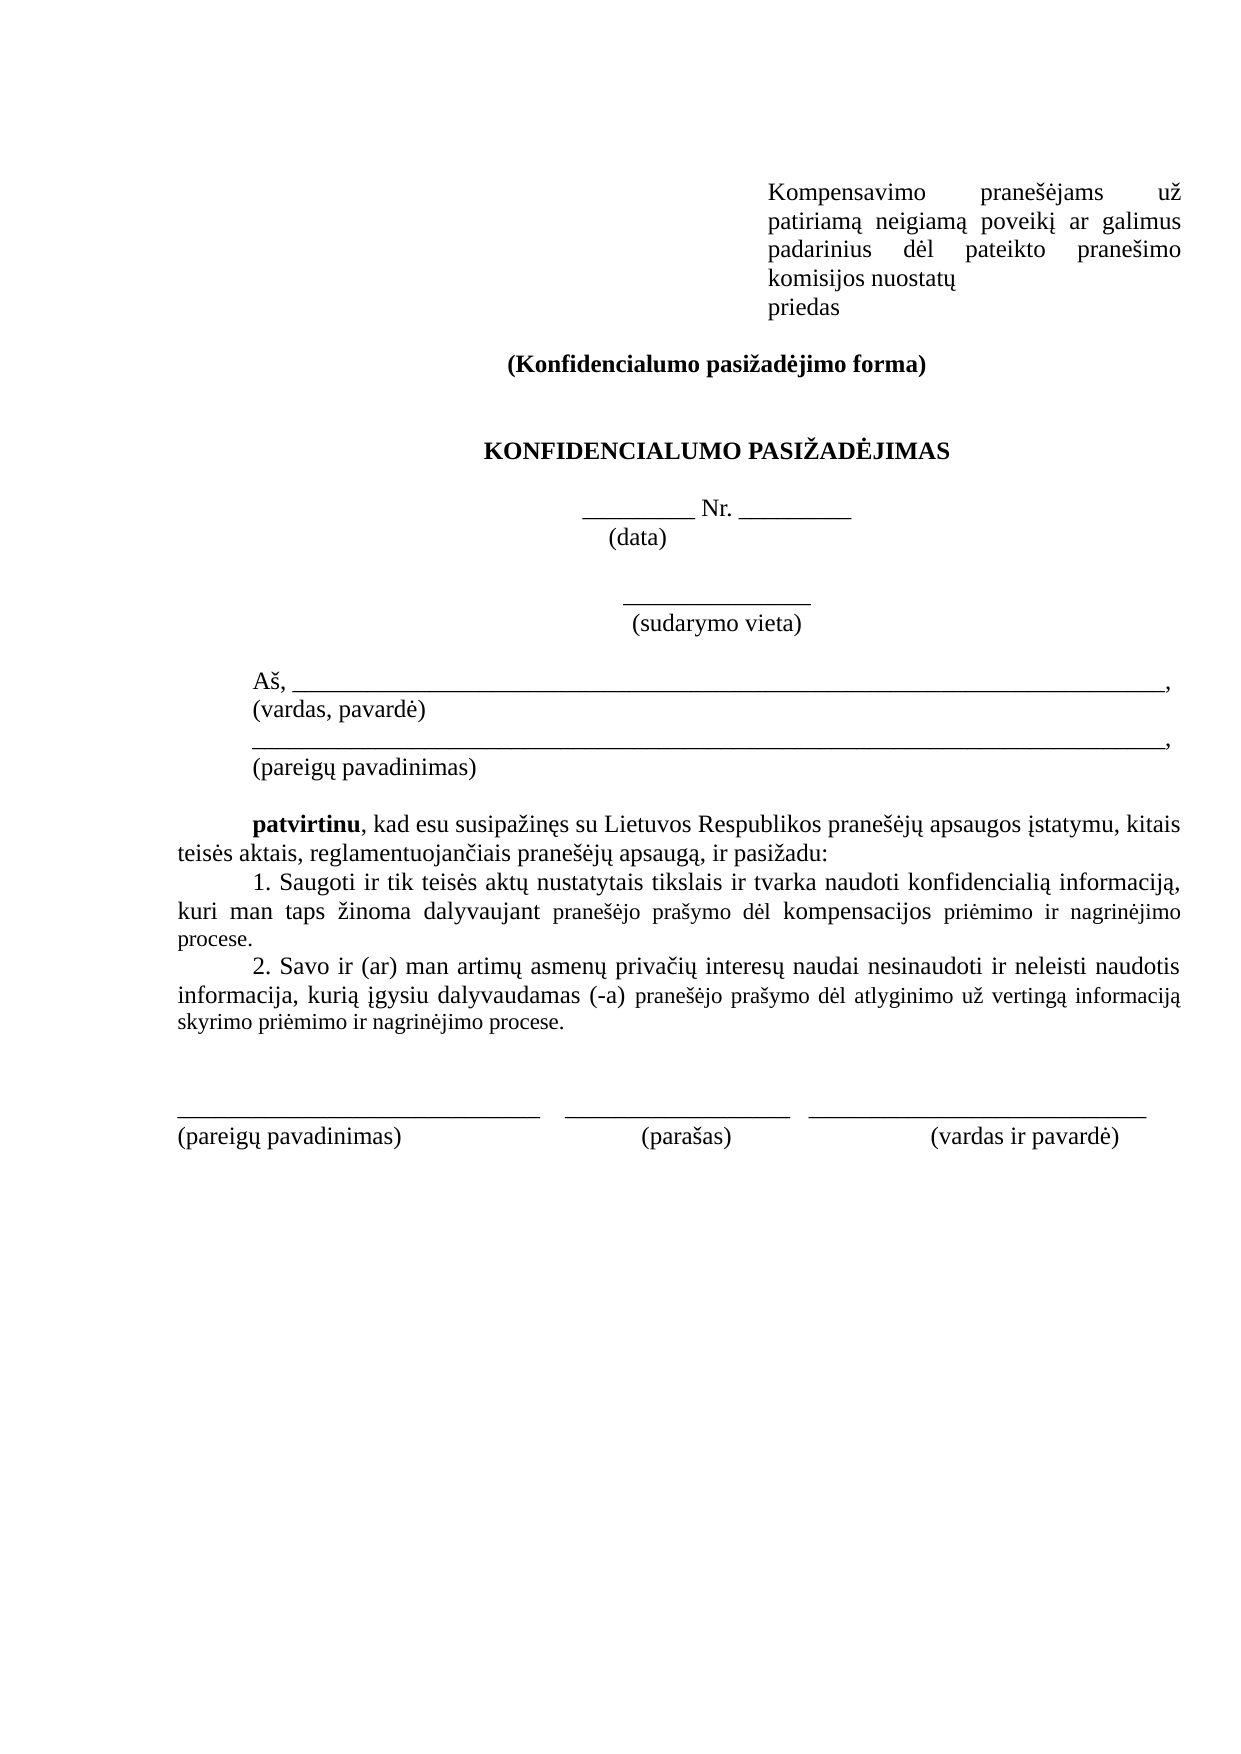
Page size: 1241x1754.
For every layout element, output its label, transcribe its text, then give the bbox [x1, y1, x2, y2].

text , [177, 723, 1181, 752]
text (vardas, pavardė) [177, 694, 1181, 723]
text 1. Saugoti ir tik teisės aktų nustatytais tikslais ir tvarka naudoti konfidencialią informaciją, kuri man taps žinoma dalyvaujant pranešėjo prašymo dėl kompensacijos priėmimo ir nagrinėjimo procese. [177, 867, 1181, 951]
text (pareigų pavadinimas) [177, 752, 1181, 781]
text _________ Nr. _________ [177, 493, 1181, 522]
text (sudarymo vieta) [177, 608, 1181, 637]
text Aš, , [177, 666, 1181, 694]
text patvirtinu, kad esu susipažinęs su Lietuvos Respublikos pranešėjų apsaugos įstatymu, kitais teisės aktais, reglamentuojančiais pranešėjų apsaugą, ir pasižadu: [177, 809, 1181, 867]
text (data) [608, 522, 1181, 551]
text (Konfidencialumo pasižadėjimo forma) [177, 349, 1181, 378]
text _____________________________ __________________ ___________________________ [177, 1092, 1181, 1121]
text priedas [768, 292, 1181, 321]
text 2. Savo ir (ar) man artimų asmenų privačių interesų naudai nesinaudoti ir neleisti naudotis informacija, kurią įgysiu dalyvaudamas (-a) pranešėjo prašymo dėl atlyginimo už vertingą informaciją skyrimo priėmimo ir nagrinėjimo procese. [177, 951, 1181, 1035]
text (pareigų pavadinimas) (parašas) (vardas ir pavardė) [177, 1121, 1181, 1150]
text KONFIDENCIALUMO PASIŽADĖJIMAS [177, 436, 1181, 464]
text Kompensavimo pranešėjams už patiriamą neigiamą poveikį ar galimus padarinius dėl pateikto pranešimo komisijos nuostatų [768, 177, 1181, 292]
text _______________ [177, 579, 1181, 608]
